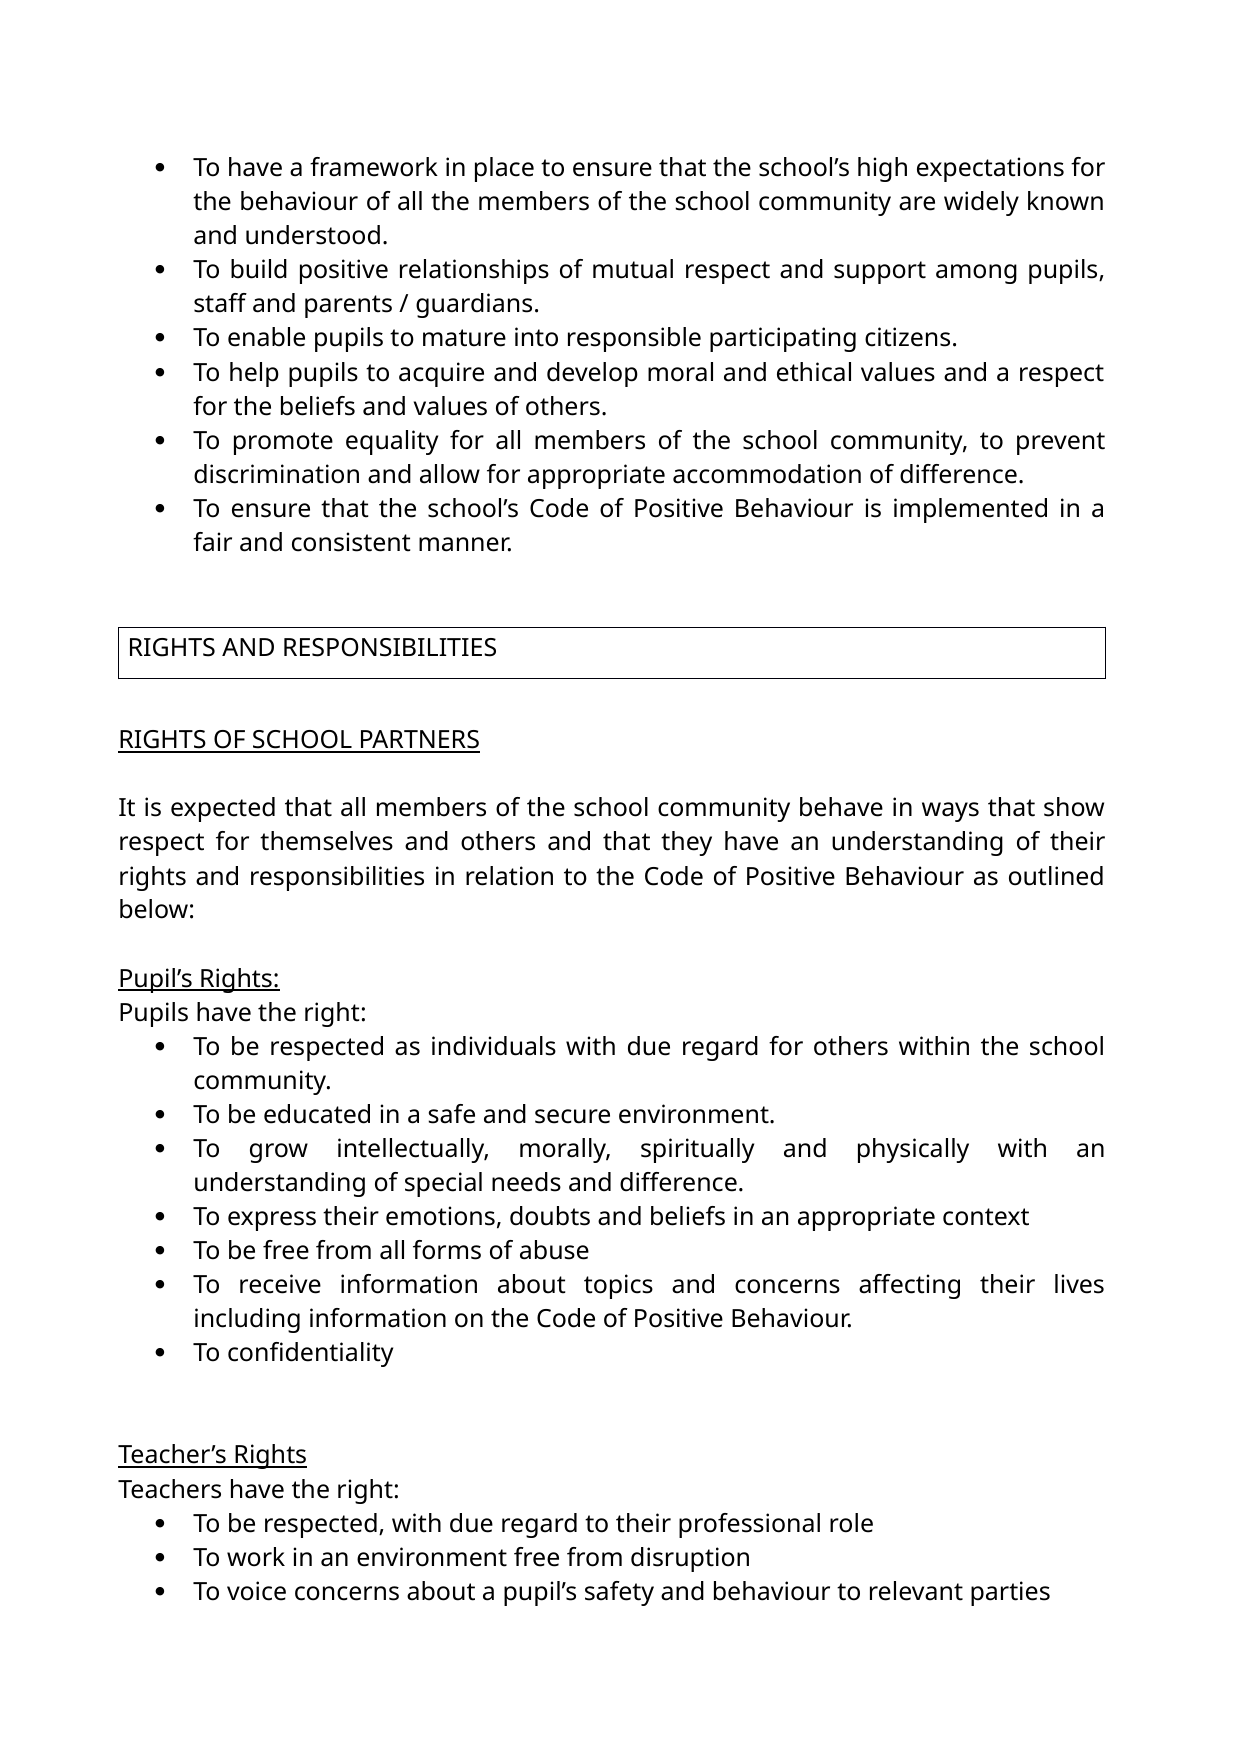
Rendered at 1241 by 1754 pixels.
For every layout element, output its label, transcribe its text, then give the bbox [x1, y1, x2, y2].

list To work in an environment free from disruption [156, 1539, 1106, 1573]
list To be respected, with due regard to their professional role [156, 1505, 1106, 1539]
list To ensure that the school’s Code of Positive Behaviour is implemented in a fair and consistent manner. [156, 490, 1106, 558]
text Teachers have the right: [118, 1471, 1106, 1505]
list To voice concerns about a pupil’s safety and behaviour to relevant parties [156, 1573, 1106, 1607]
text Teacher’s Rights [118, 1437, 1106, 1471]
list To help pupils to acquire and develop moral and ethical values and a respect for the beliefs and values of others. [156, 354, 1106, 422]
list To be educated in a safe and secure environment. [156, 1097, 1106, 1131]
list To receive information about topics and concerns affecting their lives including information on the Code of Positive Behaviour. [156, 1267, 1106, 1335]
list To promote equality for all members of the school community, to prevent discrimination and allow for appropriate accommodation of difference. [156, 422, 1106, 490]
list To be respected as individuals with due regard for others within the school community. [156, 1028, 1106, 1097]
list To express their emotions, doubts and beliefs in an appropriate context [156, 1199, 1106, 1233]
text RIGHTS AND RESPONSIBILITIES [119, 628, 1105, 678]
list To have a framework in place to ensure that the school’s high expectations for the behaviour of all the members of the school community are widely known and understood. [156, 150, 1106, 252]
list To confidentiality [156, 1335, 1106, 1369]
list To build positive relationships of mutual respect and support among pupils, staff and parents / guardians. [156, 252, 1106, 320]
text Pupil’s Rights: [118, 960, 1106, 994]
list To be free from all forms of abuse [156, 1233, 1106, 1267]
text It is expected that all members of the school community behave in ways that show respect for themselves and others and that they have an understanding of their rights and responsibilities in relation to the Code of Positive Behaviour as outlined below: [118, 790, 1106, 926]
text RIGHTS OF SCHOOL PARTNERS [118, 722, 1106, 756]
list To enable pupils to mature into responsible participating citizens. [156, 320, 1106, 354]
text Pupils have the right: [118, 994, 1106, 1028]
list To grow intellectually, morally, spiritually and physically with an understanding of special needs and difference. [156, 1131, 1106, 1199]
